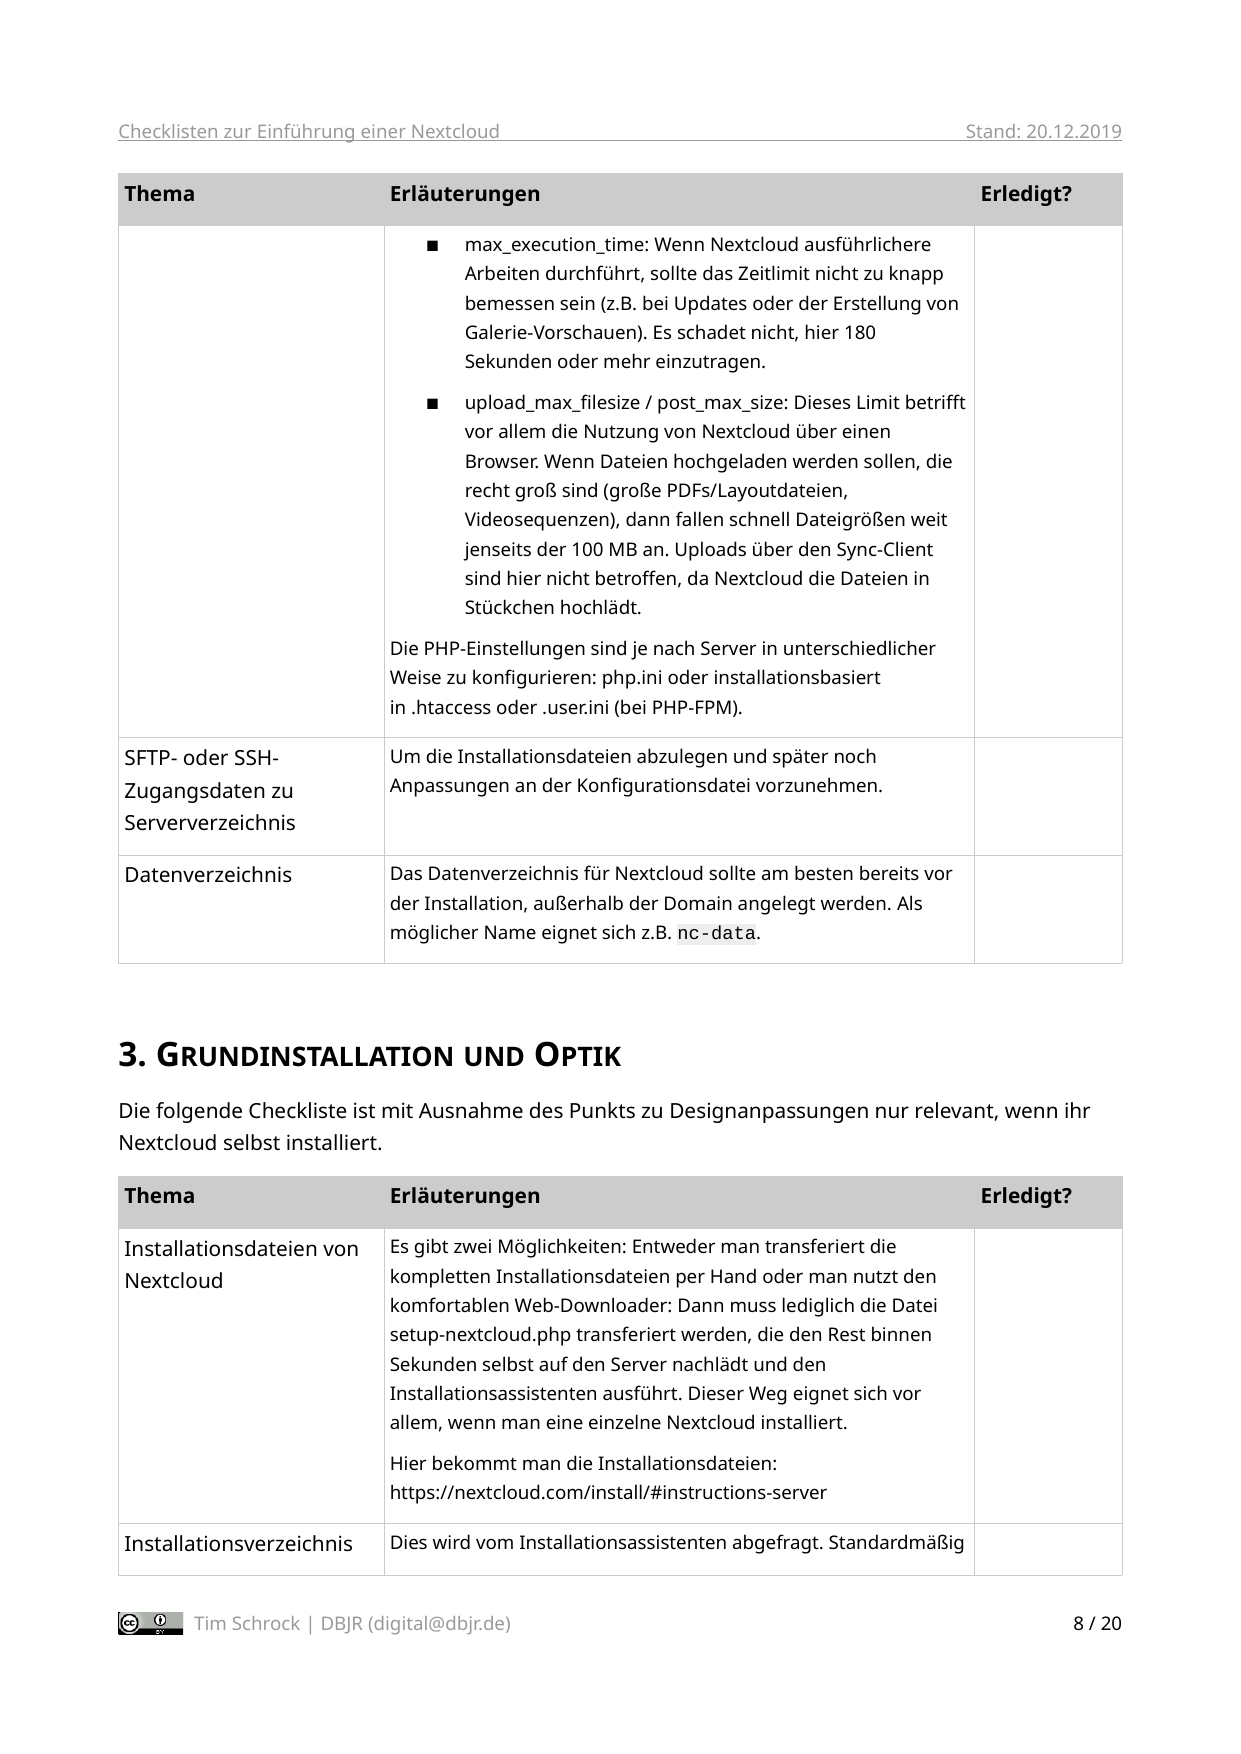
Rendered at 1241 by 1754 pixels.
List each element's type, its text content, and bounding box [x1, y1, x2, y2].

table_cell Datenverzeichnis [119, 856, 384, 963]
table_cell [975, 1524, 1122, 1575]
table_header Erläuterungen [385, 174, 974, 225]
table_cell [119, 226, 384, 737]
table_header Erledigt? [975, 174, 1122, 225]
table_cell [975, 856, 1122, 963]
table_header Thema [119, 1177, 384, 1228]
table_header Erläuterungen [385, 1177, 974, 1228]
table_header Thema [119, 174, 384, 225]
subtitle 3. Grundinstallation und Optik [118, 1031, 1122, 1076]
table_cell memory_limit: Die erlaubte maximale Ausführungszeit und der Arbeitsspeicher für PHP-Skripte sollte nicht zu gering bemessen sein. Nextcloud empfiehlt mindestens 512 MB, bei kleineren Instanzen stellt eine geringere Speicherausstattung in der Regel aber kein Problem dar. max_execution_time: Wenn Nextcloud ausführlichere Arbeiten durchführt, sollte das Zeitlimit nicht zu knapp bemessen sein (z.B. bei Updates oder der Erstellung von Galerie-Vorschauen). Es schadet nicht, hier 180 Sekunden oder mehr einzutragen. upload_max_filesize / post_max_size: Dieses Limit betrifft vor allem die Nutzung von Nextcloud über einen Browser. Wenn Dateien hochgeladen werden sollen, die recht groß sind (große PDFs/Layoutdateien, Videosequenzen), dann fallen schnell Dateigrößen weit jenseits der 100 MB an. Uploads über den Sync-Client sind hier nicht betroffen, da Nextcloud die Dateien in Stückchen hochlädt. Die PHP-Einstellungen sind je nach Server in unterschiedlicher Weise zu konfigurieren: php.ini oder installationsbasiert in .htaccess oder .user.ini (bei PHP-FPM). [385, 226, 974, 737]
table_cell [975, 738, 1122, 854]
table_cell Dies wird vom Installationsassistenten abgefragt. Standardmäßig [385, 1524, 974, 1575]
text Die folgende Checkliste ist mit Ausnahme des Punkts zu Designanpassungen nur relevant, wenn ihr Nextcloud selbst installiert. [118, 1096, 1122, 1157]
table_cell Um die Installationsdateien abzulegen und später noch Anpassungen an der Konfigurationsdatei vorzunehmen. [385, 738, 974, 854]
table_cell [975, 226, 1122, 737]
table_cell Das Datenverzeichnis für Nextcloud sollte am besten bereits vor der Installation, außerhalb der Domain angelegt werden. Als möglicher Name eignet sich z.B. nc-data. [385, 856, 974, 963]
table_cell [975, 1229, 1122, 1523]
table_cell Installationsdateien von Nextcloud [119, 1229, 384, 1523]
table_cell Es gibt zwei Möglichkeiten: Entweder man transferiert die kompletten Installationsdateien per Hand oder man nutzt den komfortablen Web-Downloader: Dann muss lediglich die Datei setup-nextcloud.php transferiert werden, die den Rest binnen Sekunden selbst auf den Server nachlädt und den Installationsassistenten ausführt. Dieser Weg eignet sich vor allem, wenn man eine einzelne Nextcloud installiert. Hier bekommt man die Installationsdateien: https://nextcloud.com/install/#instructions-server [385, 1229, 974, 1523]
table_header Erledigt? [975, 1177, 1122, 1228]
picture [118, 1612, 184, 1635]
table_cell Installationsverzeichnis [119, 1524, 384, 1575]
table_cell SFTP- oder SSH-Zugangsdaten zu Serververzeichnis [119, 738, 384, 854]
